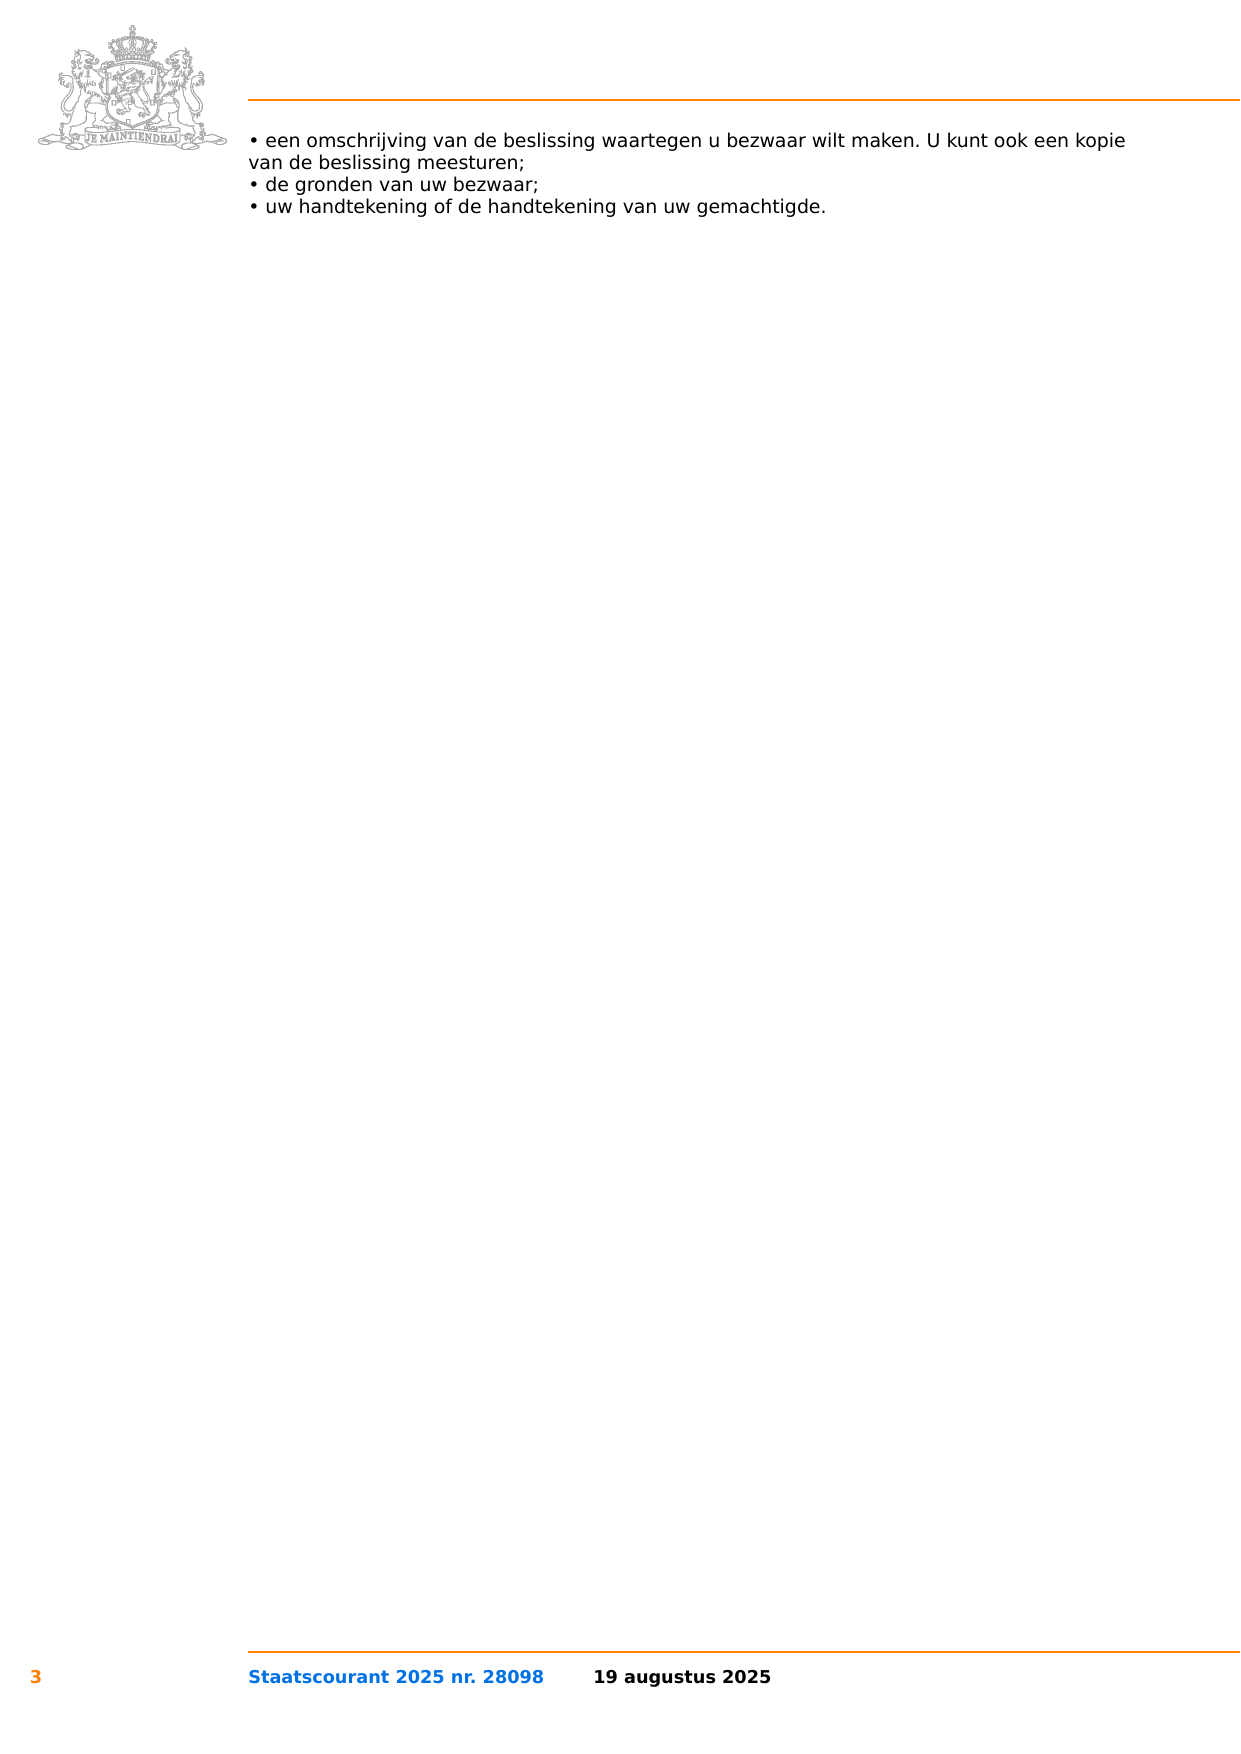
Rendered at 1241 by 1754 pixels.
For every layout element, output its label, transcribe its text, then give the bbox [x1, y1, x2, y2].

text • uw handtekening of de handtekening van uw gemachtigde. [248, 196, 1163, 218]
text • een omschrijving van de beslissing waartegen u bezwaar wilt maken. U kunt ook een kopie van de beslissing meesturen; [248, 130, 1163, 174]
picture [38, 25, 227, 150]
text • de gronden van uw bezwaar; [248, 174, 1163, 196]
